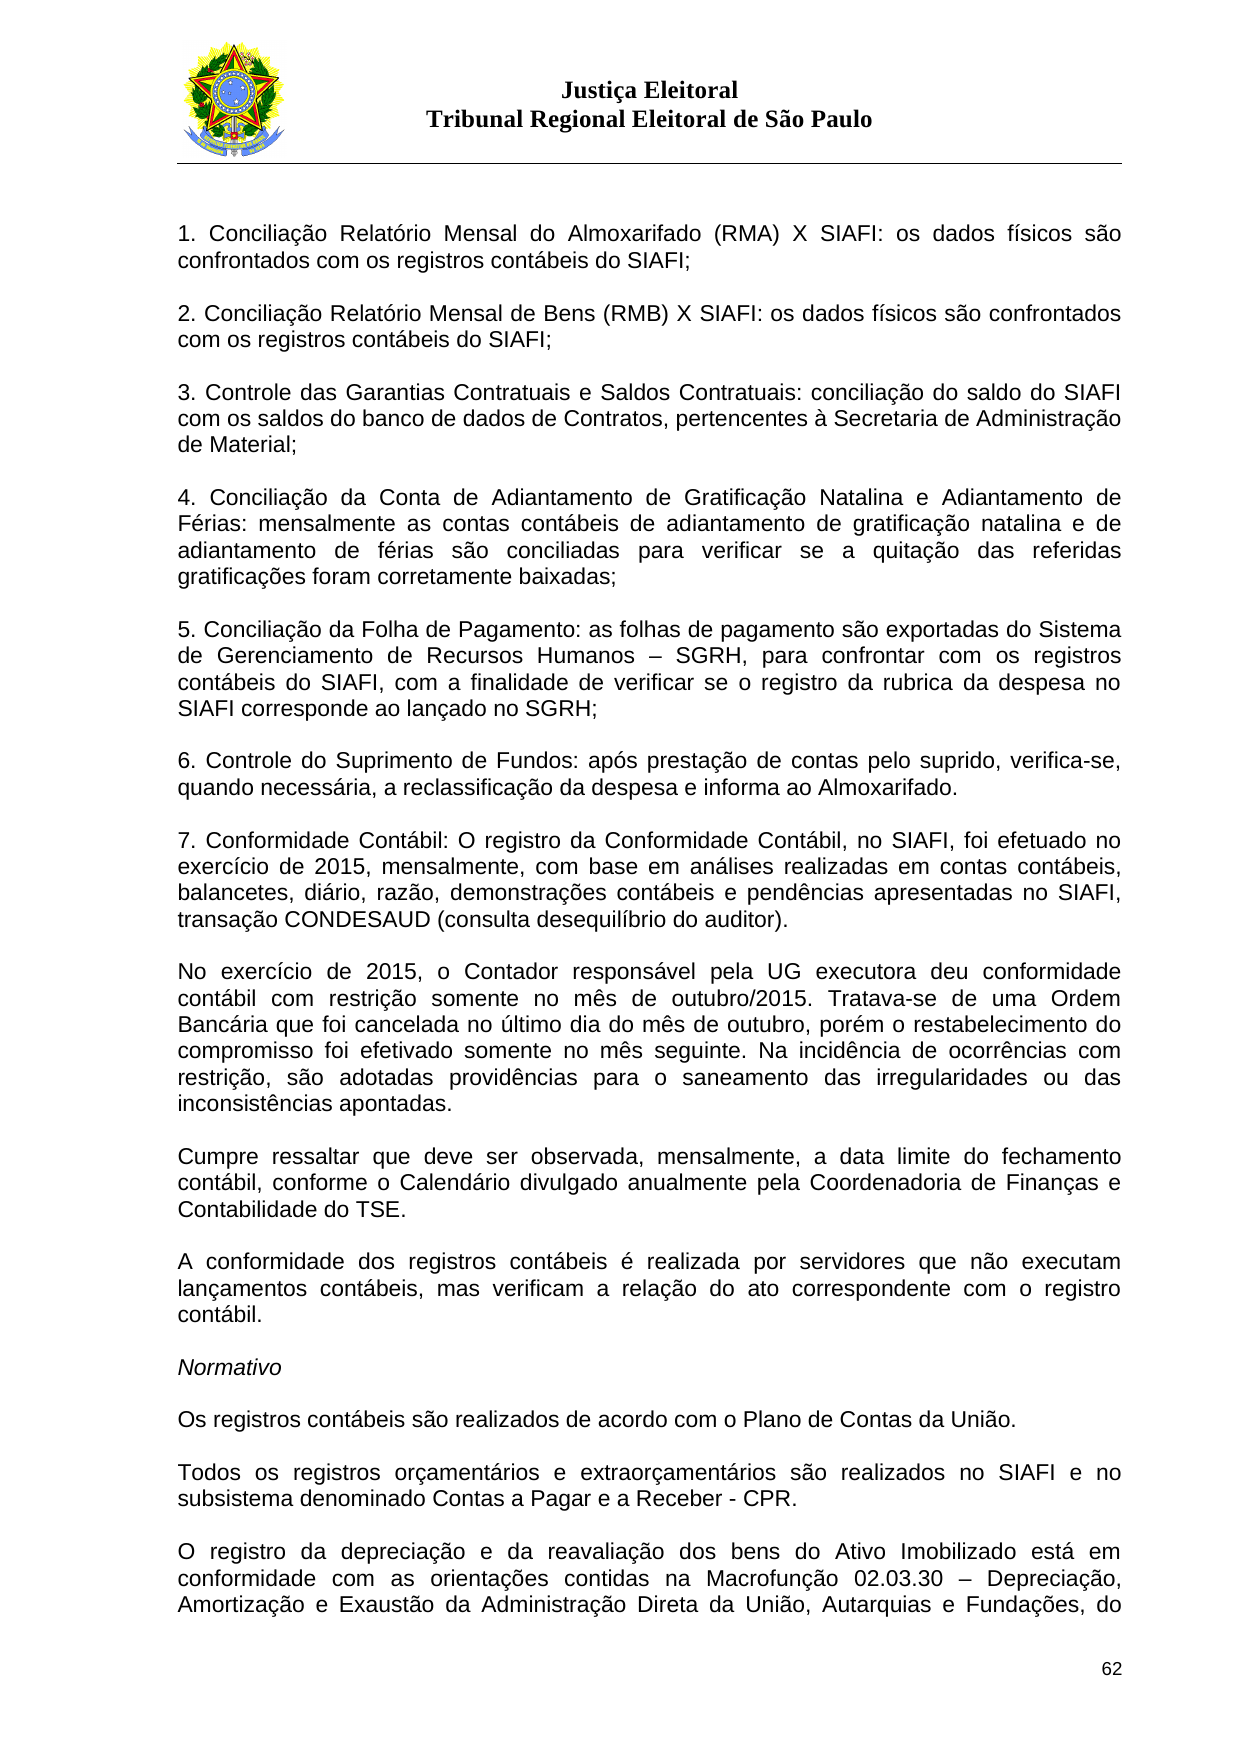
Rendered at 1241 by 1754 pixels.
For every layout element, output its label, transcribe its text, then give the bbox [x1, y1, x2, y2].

text No exercício de 2015, o Contador responsável pela UG executora deu conformidade contábil com restrição somente no mês de outubro/2015. Tratava-se de uma Ordem Bancária que foi cancelada no último dia do mês de outubro, porém o restabelecimento do compromisso foi efetivado somente no mês seguinte. Na incidência de ocorrências com restrição, são adotadas providências para o saneamento das irregularidades ou das inconsistências apontadas. [177, 958, 1122, 1116]
text 4. Conciliação da Conta de Adiantamento de Gratificação Natalina e Adiantamento de Férias: mensalmente as contas contábeis de adiantamento de gratificação natalina e de adiantamento de férias são conciliadas para verificar se a quitação das referidas gratificações foram corretamente baixadas; [177, 484, 1122, 589]
text Todos os registros orçamentários e extraorçamentários são realizados no SIAFI e no subsistema denominado Contas a Pagar e a Receber - CPR. [177, 1459, 1122, 1512]
text 2. Conciliação Relatório Mensal de Bens (RMB) X SIAFI: os dados físicos são confrontados com os registros contábeis do SIAFI; [177, 299, 1122, 352]
text A conformidade dos registros contábeis é realizada por servidores que não executam lançamentos contábeis, mas verificam a relação do ato correspondente com o registro contábil. [177, 1248, 1122, 1327]
text Os registros contábeis são realizados de acordo com o Plano de Contas da União. [177, 1406, 1122, 1433]
text 6. Controle do Suprimento de Fundos: após prestação de contas pelo suprido, verifica-se, quando necessária, a reclassificação da despesa e informa ao Almoxarifado. [177, 747, 1122, 800]
text O registro da depreciação e da reavaliação dos bens do Ativo Imobilizado está em conformidade com as orientações contidas na Macrofunção 02.03.30 – Depreciação, Amortização e Exaustão da Administração Direta da União, Autarquias e Fundações, do [177, 1538, 1122, 1617]
text 1. Conciliação Relatório Mensal do Almoxarifado (RMA) X SIAFI: os dados físicos são confrontados com os registros contábeis do SIAFI; [177, 220, 1122, 273]
text Cumpre ressaltar que deve ser observada, mensalmente, a data limite do fechamento contábil, conforme o Calendário divulgado anualmente pela Coordenadoria de Finanças e Contabilidade do TSE. [177, 1143, 1122, 1222]
text 3. Controle das Garantias Contratuais e Saldos Contratuais: conciliação do saldo do SIAFI com os saldos do banco de dados de Contratos, pertencentes à Secretaria de Administração de Material; [177, 378, 1122, 458]
text 7. Conformidade Contábil: O registro da Conformidade Contábil, no SIAFI, foi efetuado no exercício de 2015, mensalmente, com base em análises realizadas em contas contábeis, balancetes, diário, razão, demonstrações contábeis e pendências apresentadas no SIAFI, transação CONDESAUD (consulta desequilíbrio do auditor). [177, 827, 1122, 932]
text Normativo [177, 1354, 1122, 1380]
text 5. Conciliação da Folha de Pagamento: as folhas de pagamento são exportadas do Sistema de Gerenciamento de Recursos Humanos – SGRH, para confrontar com os registros contábeis do SIAFI, com a finalidade de verificar se o registro da rubrica da despesa no SIAFI corresponde ao lançado no SGRH; [177, 616, 1122, 721]
